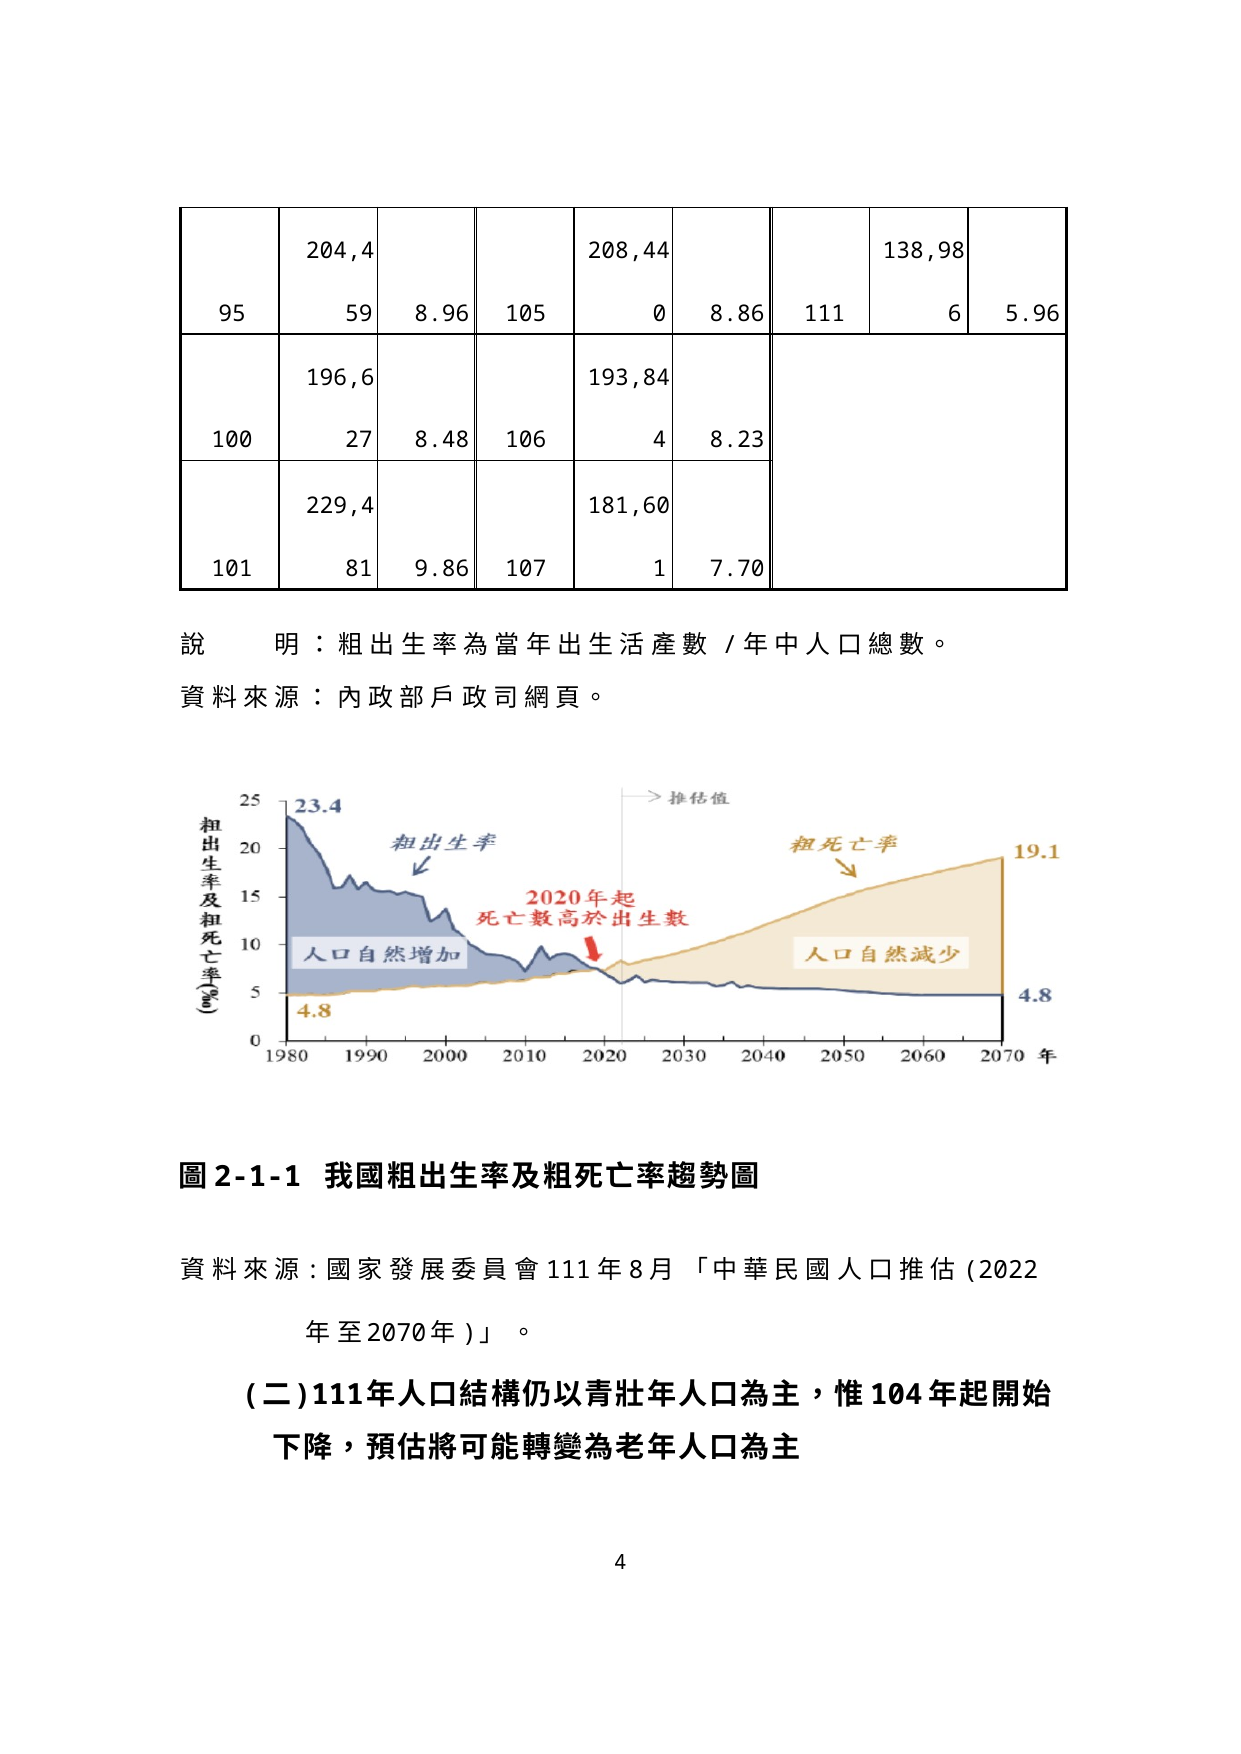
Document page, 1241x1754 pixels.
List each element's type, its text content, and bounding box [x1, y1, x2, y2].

table_cell 101 [182, 461, 278, 588]
text 資料來源：內政部戶政司網頁。 [177, 653, 1063, 716]
text 說 明：粗出生率為當年出生活產數/年中人口總數。 [177, 591, 1063, 653]
table_cell 9.86 [378, 461, 474, 588]
table_cell 8.96 [378, 208, 474, 333]
table_cell 111 [773, 208, 869, 333]
table_cell 105 [477, 208, 573, 333]
table_cell 95 [182, 208, 278, 333]
table_cell 5.96 [969, 208, 1065, 333]
table_cell 193,844 [575, 335, 672, 460]
text (二)111年人口結構仍以青壯年人口為主，惟104年起開始下降，預估將可能轉變為老年人口為主 [236, 1341, 1063, 1466]
text 資料來源:國家發展委員會111年8月「中華民國人口推估(2022年至2070年)」。 [177, 1216, 1063, 1341]
table_cell 8.48 [378, 335, 474, 460]
table_cell 100 [182, 335, 278, 460]
table_cell 8.86 [673, 208, 769, 333]
table_cell 229,481 [280, 461, 377, 588]
table_cell 208,440 [575, 208, 672, 333]
table_cell 107 [477, 461, 573, 588]
table_cell 138,986 [870, 208, 967, 333]
text 圖2-1-1 我國粗出生率及粗死亡率趨勢圖 [177, 1069, 1063, 1216]
table_cell [773, 335, 1065, 588]
table_cell 106 [477, 335, 573, 460]
table_cell 196,627 [280, 335, 377, 460]
text [177, 716, 1063, 772]
table_cell 181,601 [575, 461, 672, 588]
table_cell 8.23 [673, 335, 769, 460]
table_cell 7.70 [673, 461, 769, 588]
table_cell 204,459 [280, 208, 377, 333]
